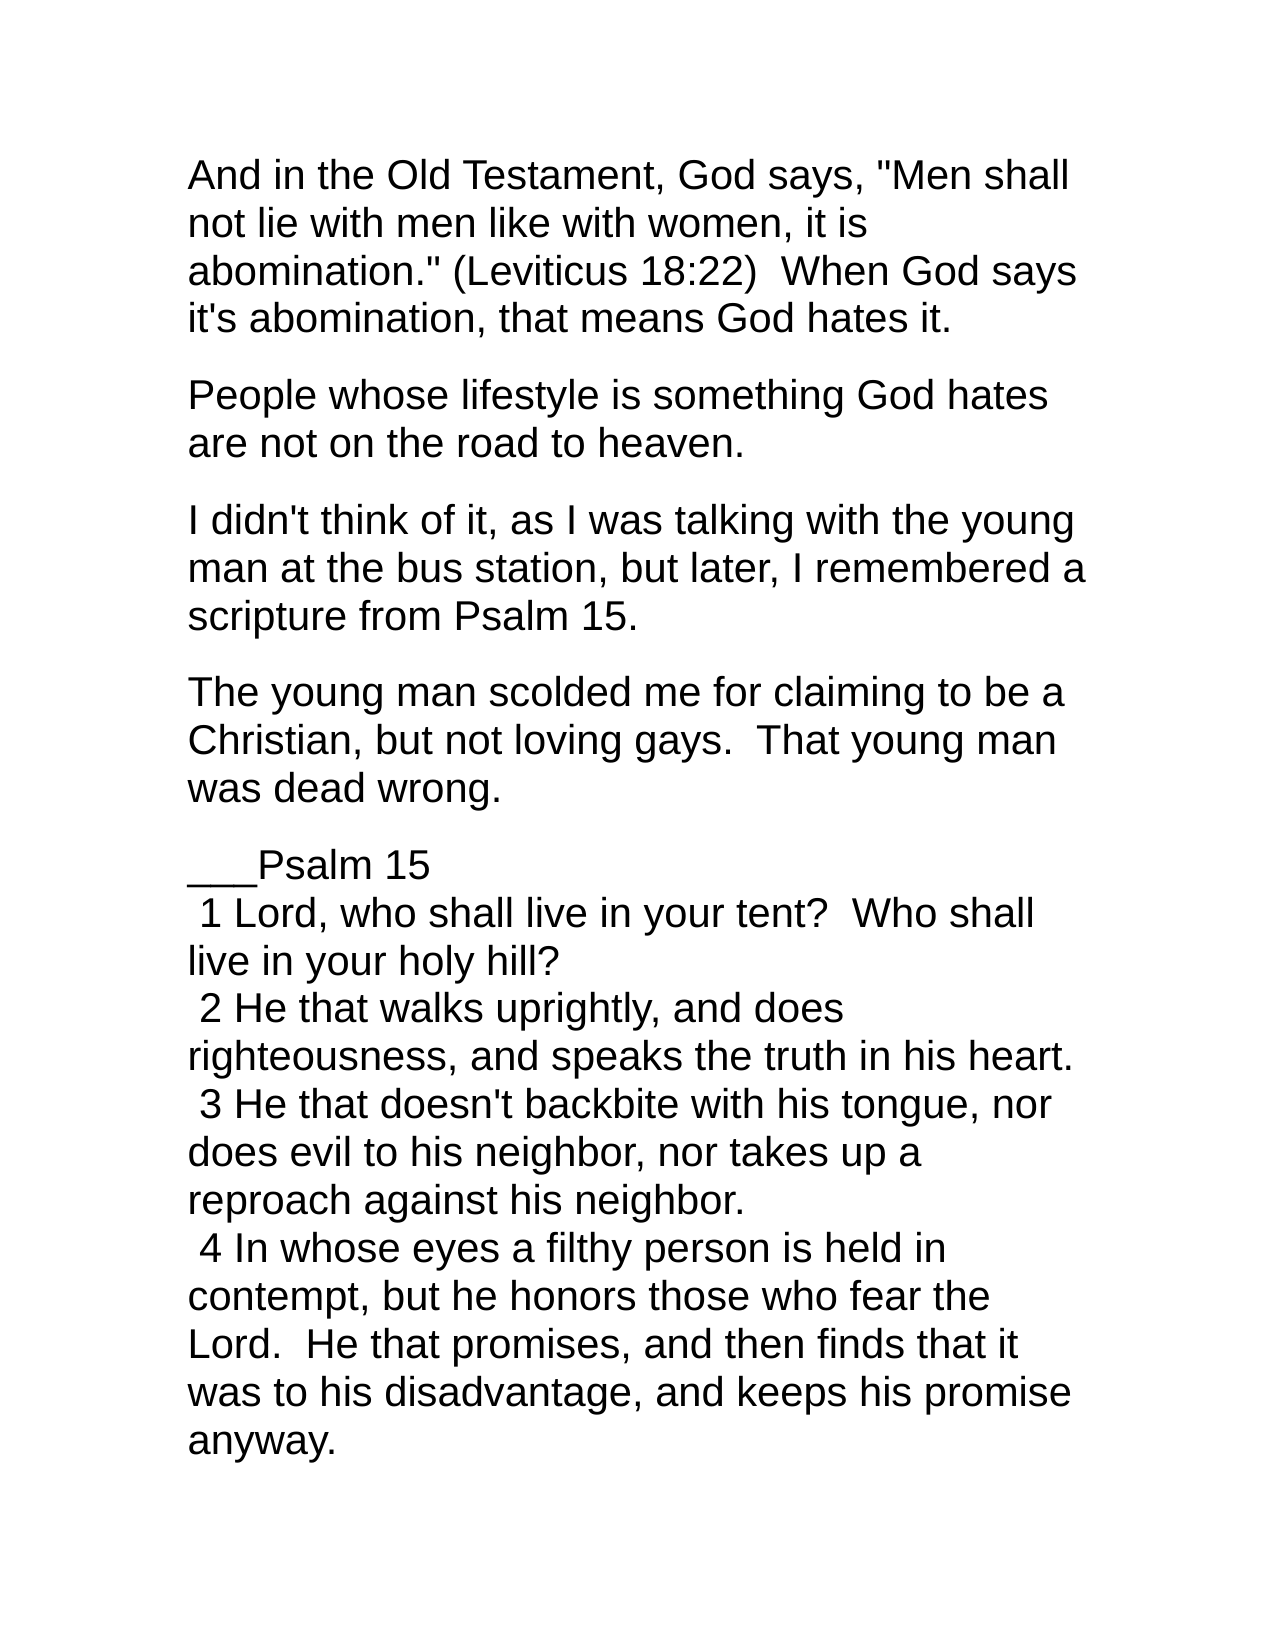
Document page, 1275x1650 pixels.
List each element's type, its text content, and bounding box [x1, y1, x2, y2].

text ___Psalm 15 [187, 840, 1087, 888]
text 3 He that doesn't backbite with his tongue, nor does evil to his neighbor, nor takes up a reproach against his neighbor. [187, 1079, 1087, 1223]
text The young man scolded me for claiming to be a Christian, but not loving gays. That young man was dead wrong. [187, 667, 1087, 811]
text 4 In whose eyes a filthy person is held in contempt, but he honors those who fear the Lord. He that promises, and then finds that it was to his disadvantage, and keeps his promise anyway. [187, 1223, 1087, 1463]
text People whose lifestyle is something God hates are not on the road to heaven. [187, 370, 1087, 466]
text I didn't think of it, as I was talking with the young man at the bus station, but later, I remembered a scripture from Psalm 15. [187, 495, 1087, 639]
text And in the Old Testament, God says, "Men shall not lie with men like with women, it is abomination." (Leviticus 18:22) When God says it's abomination, that means God hates it. [187, 150, 1087, 342]
text 2 He that walks uprightly, and does righteousness, and speaks the truth in his heart. [187, 984, 1087, 1079]
text 1 Lord, who shall live in your tent? Who shall live in your holy hill? [187, 888, 1087, 984]
